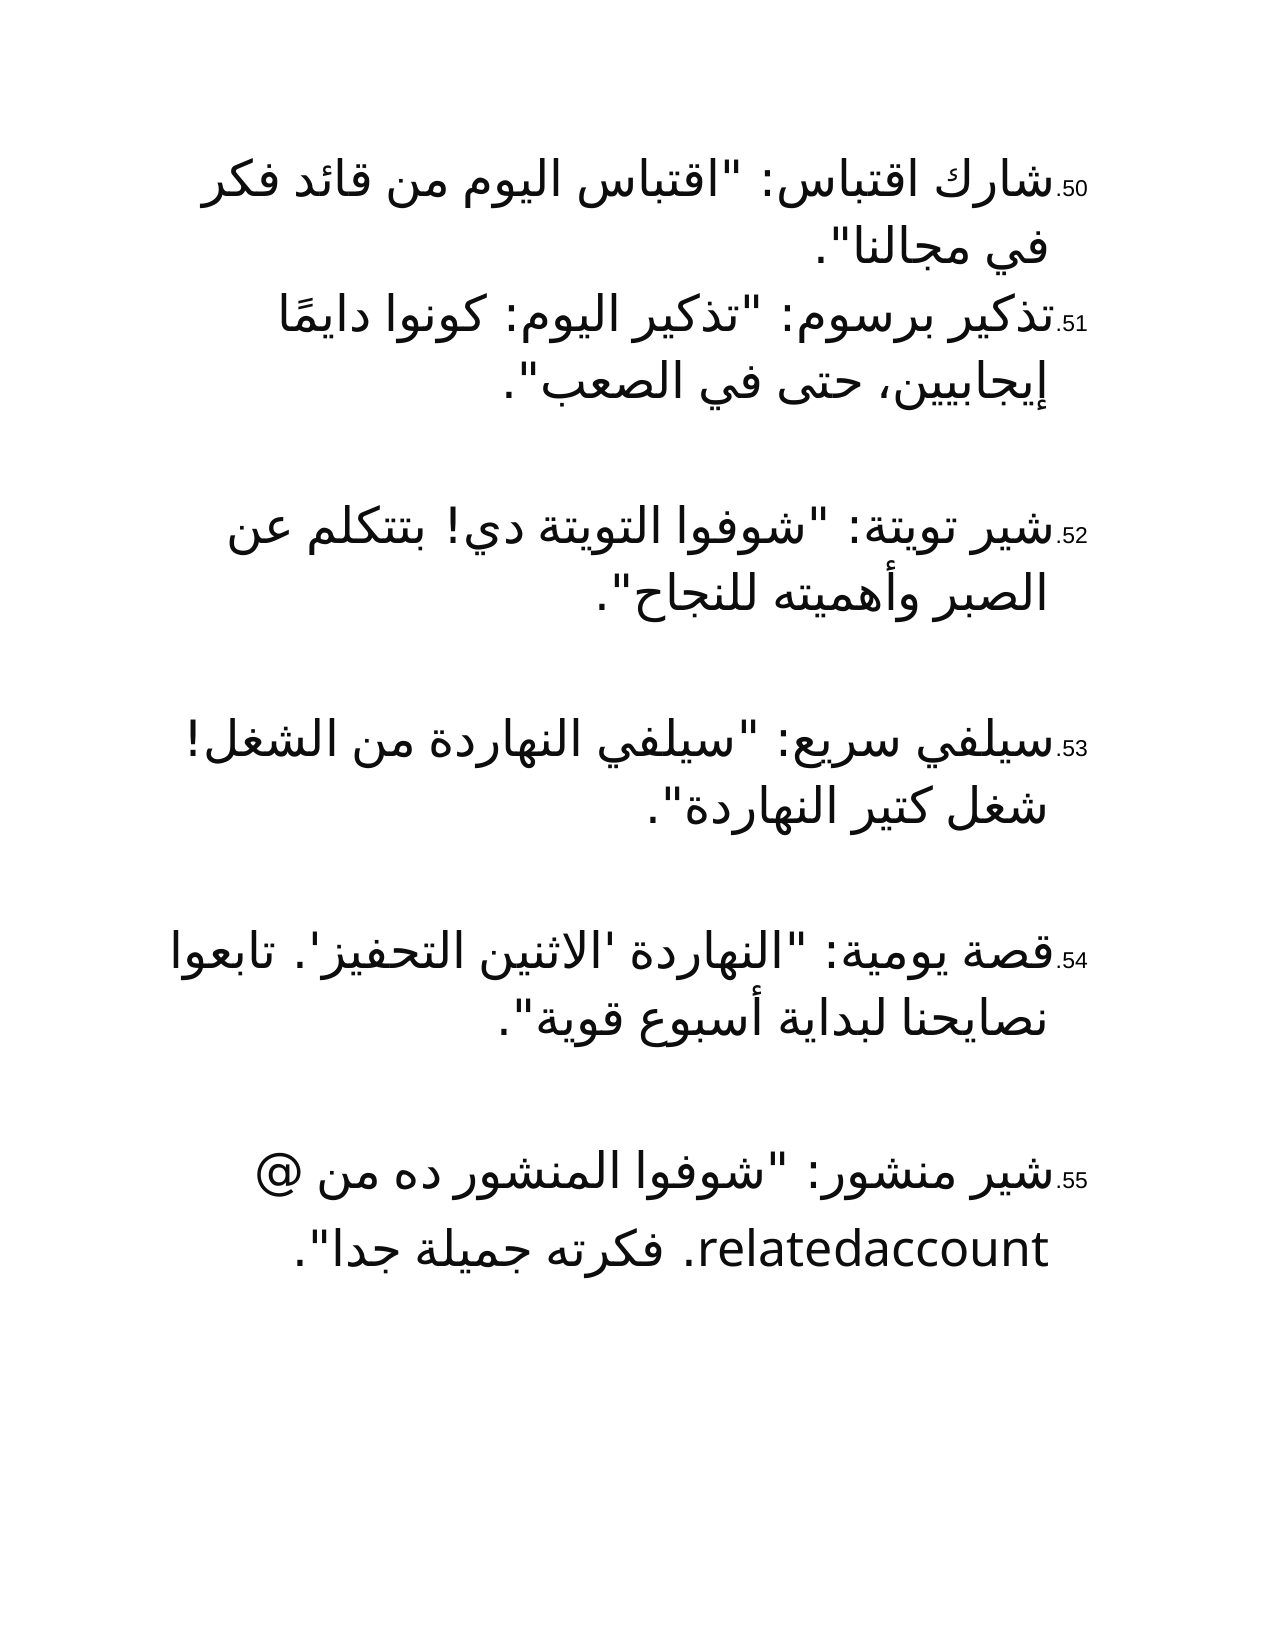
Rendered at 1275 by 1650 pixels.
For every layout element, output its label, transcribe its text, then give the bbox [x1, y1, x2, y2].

list شير منشور: "شوفوا المنشور ده من @relatedaccount. فكرته جميلة جدا". [150, 1135, 1087, 1281]
list سيلفي سريع: "سيلفي النهاردة من الشغل! شغل كتير النهاردة". [150, 709, 1087, 835]
list شارك اقتباس: "اقتباس اليوم من قائد فكر في مجالنا". [150, 150, 1087, 276]
list تذكير برسوم: "تذكير اليوم: كونوا دايمًا إيجابيين، حتى في الصعب". [150, 284, 1087, 410]
list شير تويتة: "شوفوا التويتة دي! بتتكلم عن الصبر وأهميته للنجاح". [150, 497, 1087, 622]
list قصة يومية: "النهاردة 'الاثنين التحفيز'. تابعوا نصايحنا لبداية أسبوع قوية". [150, 922, 1087, 1048]
